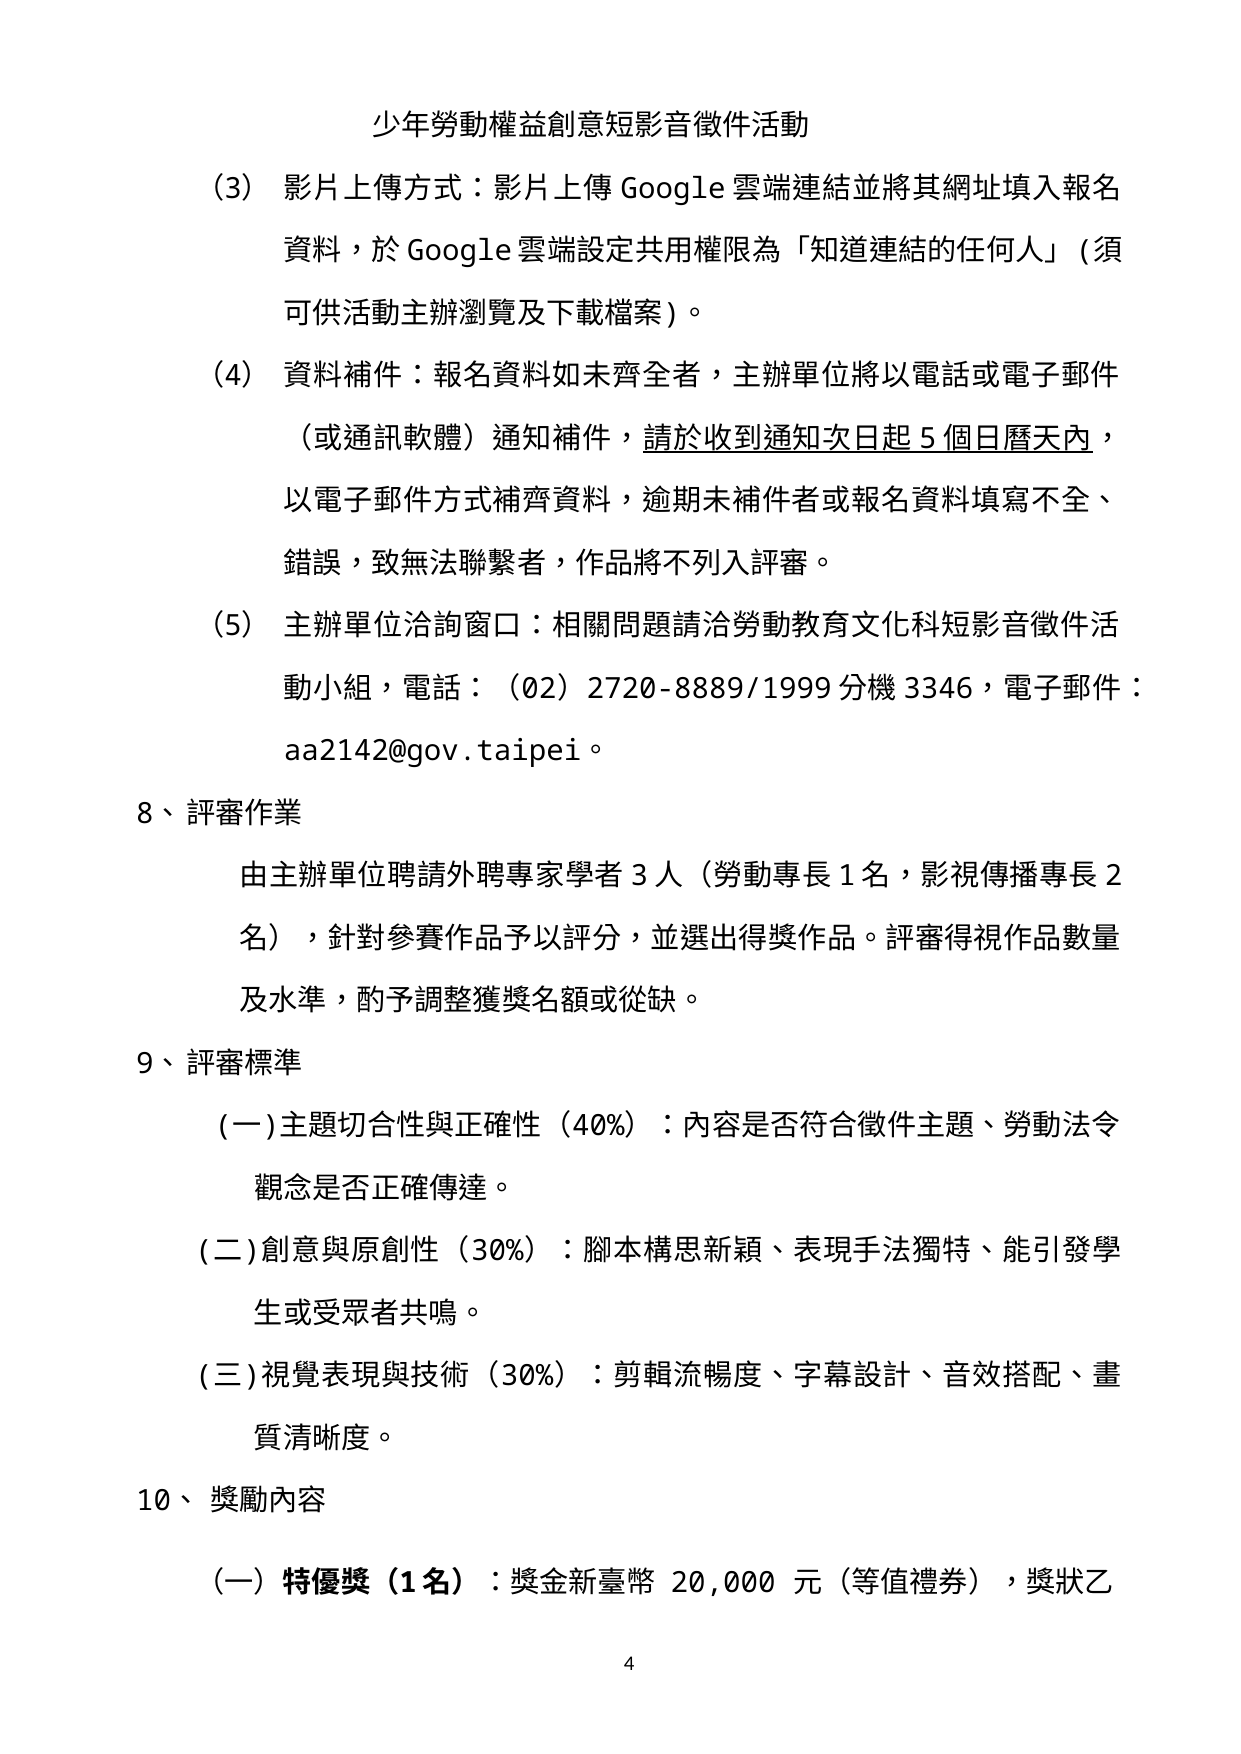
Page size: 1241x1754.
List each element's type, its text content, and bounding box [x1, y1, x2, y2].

text (三)視覺表現與技術（30%）：剪輯流暢度、字幕設計、音效搭配、畫質清晰度。 [195, 1331, 1122, 1456]
text （一）特優獎（1名）：獎金新臺幣 20,000 元（等值禮券），獎狀乙 [195, 1538, 1122, 1600]
list 評審標準 [136, 1019, 1122, 1081]
text (二)創意與原創性（30%）：腳本構思新穎、表現手法獨特、能引發學生或受眾者共鳴。 [195, 1206, 1122, 1331]
list 資料補件：報名資料如未齊全者，主辦單位將以電話或電子郵件（或通訊軟體）通知補件，請於收到通知次日起5個日曆天內，以電子郵件方式補齊資料，逾期未補件者或報名資料填寫不全、錯誤，致無法聯繫者，作品將不列入評審。 [195, 331, 1122, 581]
text (一)主題切合性與正確性（40%）：內容是否符合徵件主題、勞動法令觀念是否正確傳達。 [92, 1081, 1122, 1206]
list 評審作業 [136, 769, 1122, 831]
list 獎勵內容 [136, 1456, 1122, 1519]
list 主辦單位洽詢窗口：相關問題請洽勞動教育文化科短影音徵件活動小組，電話：（02）2720-8889/1999分機3346，電子郵件：aa2142@gov.taipei。 [195, 581, 1122, 769]
list 影片上傳方式：影片上傳Google雲端連結並將其網址填入報名資料，於Google雲端設定共用權限為「知道連結的任何人」(須可供活動主辦瀏覽及下載檔案)。 [195, 144, 1122, 331]
text 由主辦單位聘請外聘專家學者3人（勞動專長1名，影視傳播專長2名），針對參賽作品予以評分，並選出得獎作品。評審得視作品數量及水準，酌予調整獲獎名額或從缺。 [239, 831, 1122, 1019]
text 少年勞動權益創意短影音徵件活動 [343, 81, 1122, 144]
